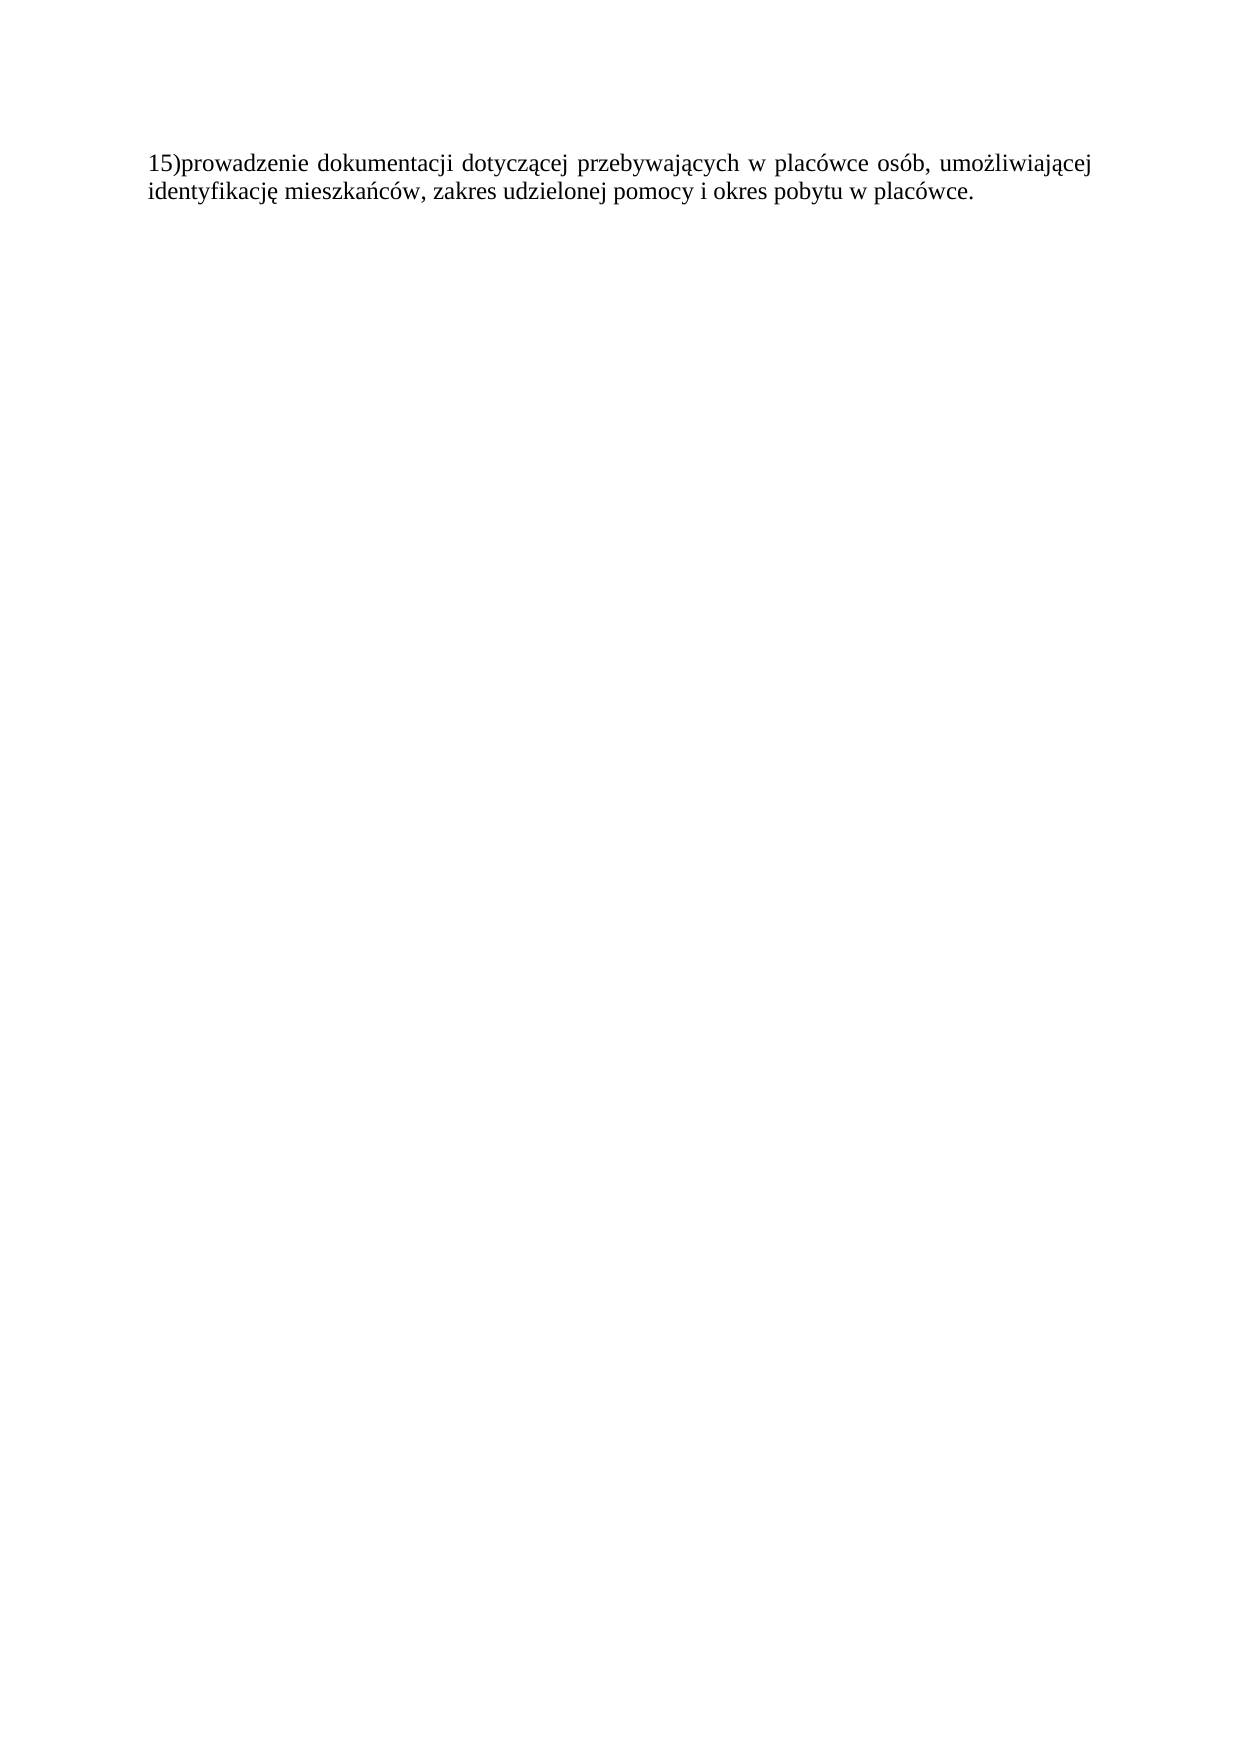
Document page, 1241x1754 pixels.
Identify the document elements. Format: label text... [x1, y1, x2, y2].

list 15)prowadzenie dokumentacji dotyczącej przebywających w placówce osób, umożliwiającej identyfikację mieszkańców, zakres udzielonej pomocy i okres pobytu w placówce. [148, 148, 1093, 205]
